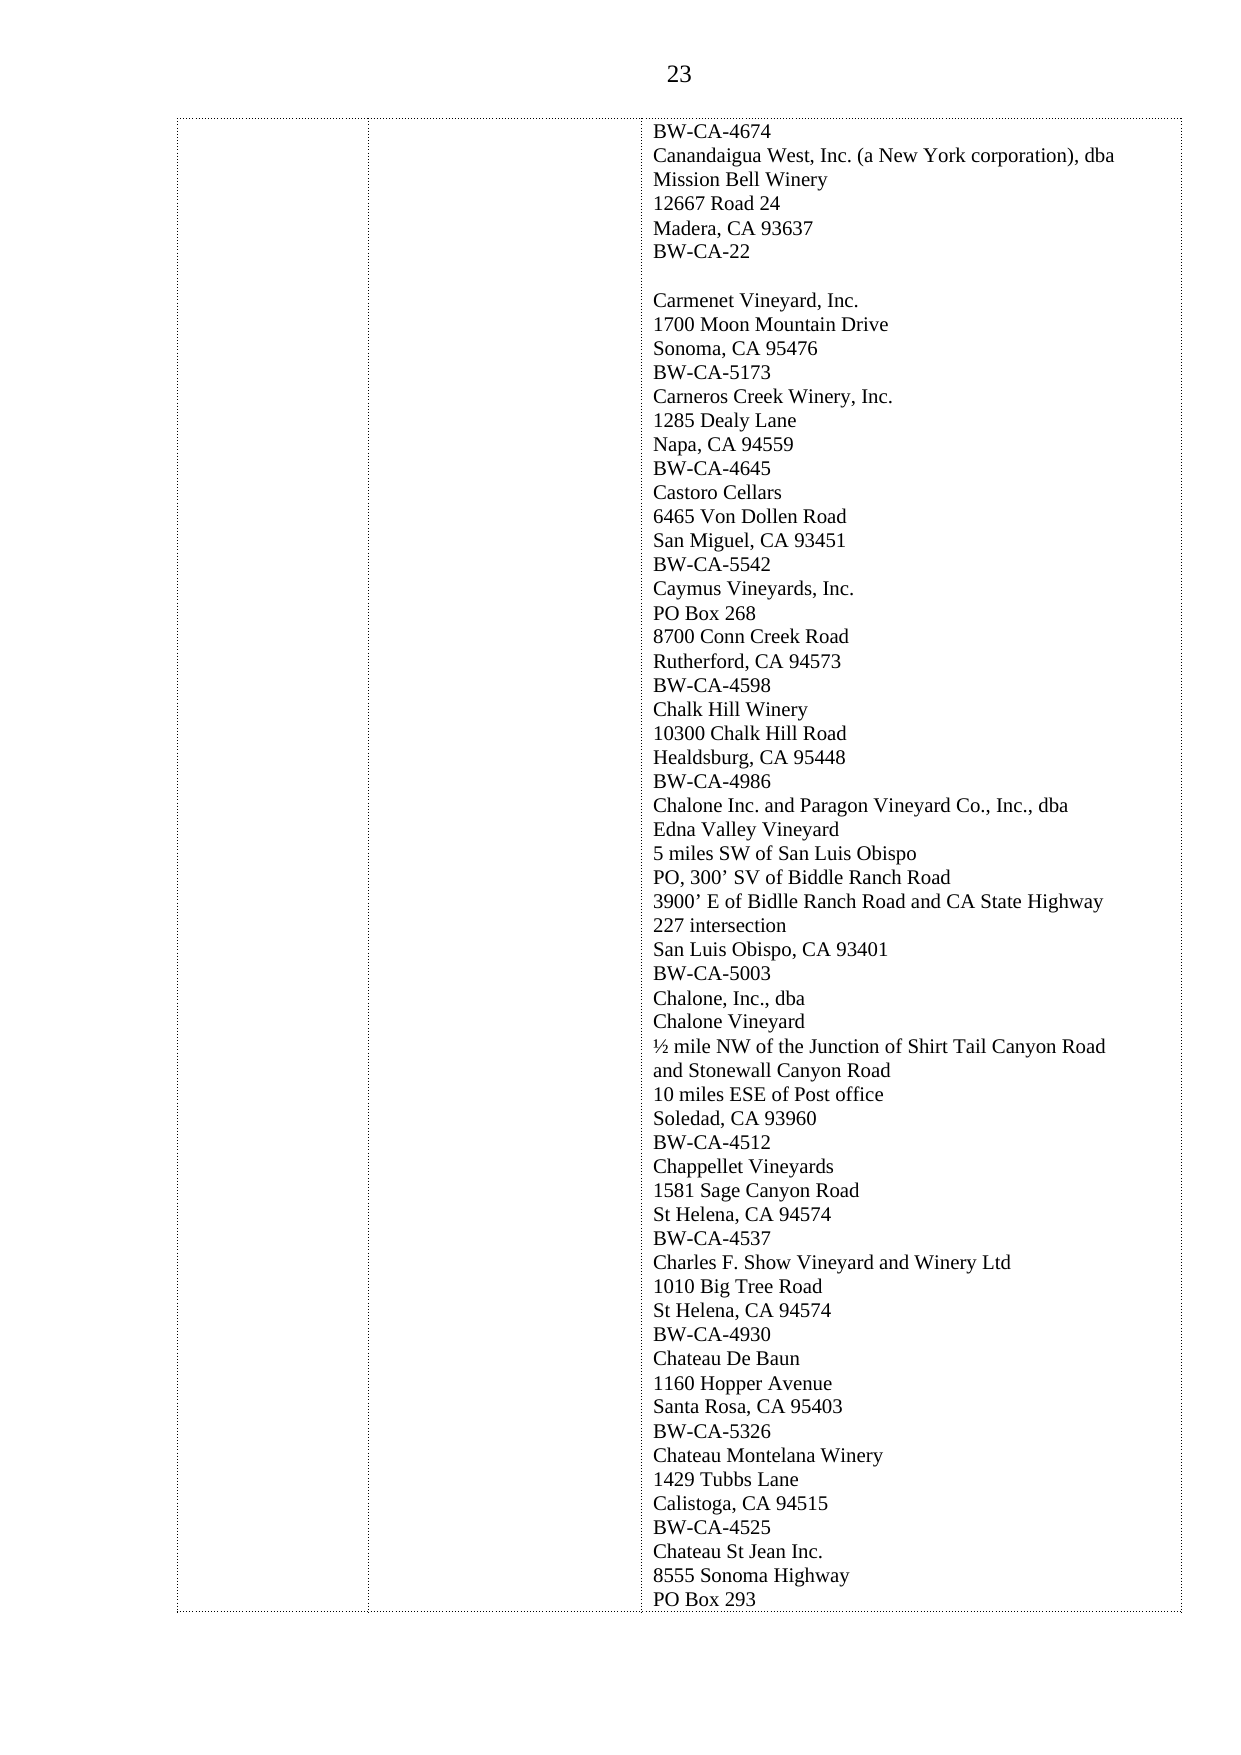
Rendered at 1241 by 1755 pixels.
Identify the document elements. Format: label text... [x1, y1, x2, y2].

table_cell [177, 118, 369, 1611]
table_cell [369, 118, 642, 1611]
table_cell BW-CA-4674 Canandaigua West, Inc. (a New York corporation), dba Mission Bell Winery 12667 Road 24 Madera, CA 93637 BW-CA-22 Carmenet Vineyard, Inc. 1700 Moon Mountain Drive Sonoma, CA 95476 BW-CA-5173 Carneros Creek Winery, Inc. 1285 Dealy Lane Napa, CA 94559 BW-CA-4645 Castoro Cellars 6465 Von Dollen Road San Miguel, CA 93451 BW-CA-5542 Caymus Vineyards, Inc. PO Box 268 8700 Conn Creek Road Rutherford, CA 94573 BW-CA-4598 Chalk Hill Winery 10300 Chalk Hill Road Healdsburg, CA 95448 BW-CA-4986 Chalone Inc. and Paragon Vineyard Co., Inc., dba Edna Valley Vineyard 5 miles SW of San Luis Obispo PO, 300’ SV of Biddle Ranch Road 3900’ E of Bidlle Ranch Road and CA State Highway 227 intersection San Luis Obispo, CA 93401 BW-CA-5003 Chalone, Inc., dba Chalone Vineyard ½ mile NW of the Junction of Shirt Tail Canyon Road and Stonewall Canyon Road 10 miles ESE of Post office Soledad, CA 93960 BW-CA-4512 Chappellet Vineyards 1581 Sage Canyon Road St Helena, CA 94574 BW-CA-4537 Charles F. Show Vineyard and Winery Ltd 1010 Big Tree Road St Helena, CA 94574 BW-CA-4930 Chateau De Baun 1160 Hopper Avenue Santa Rosa, CA 95403 BW-CA-5326 Chateau Montelana Winery 1429 Tubbs Lane Calistoga, CA 94515 BW-CA-4525 Chateau St Jean Inc. 8555 Sonoma Highway PO Box 293 [642, 118, 1181, 1611]
